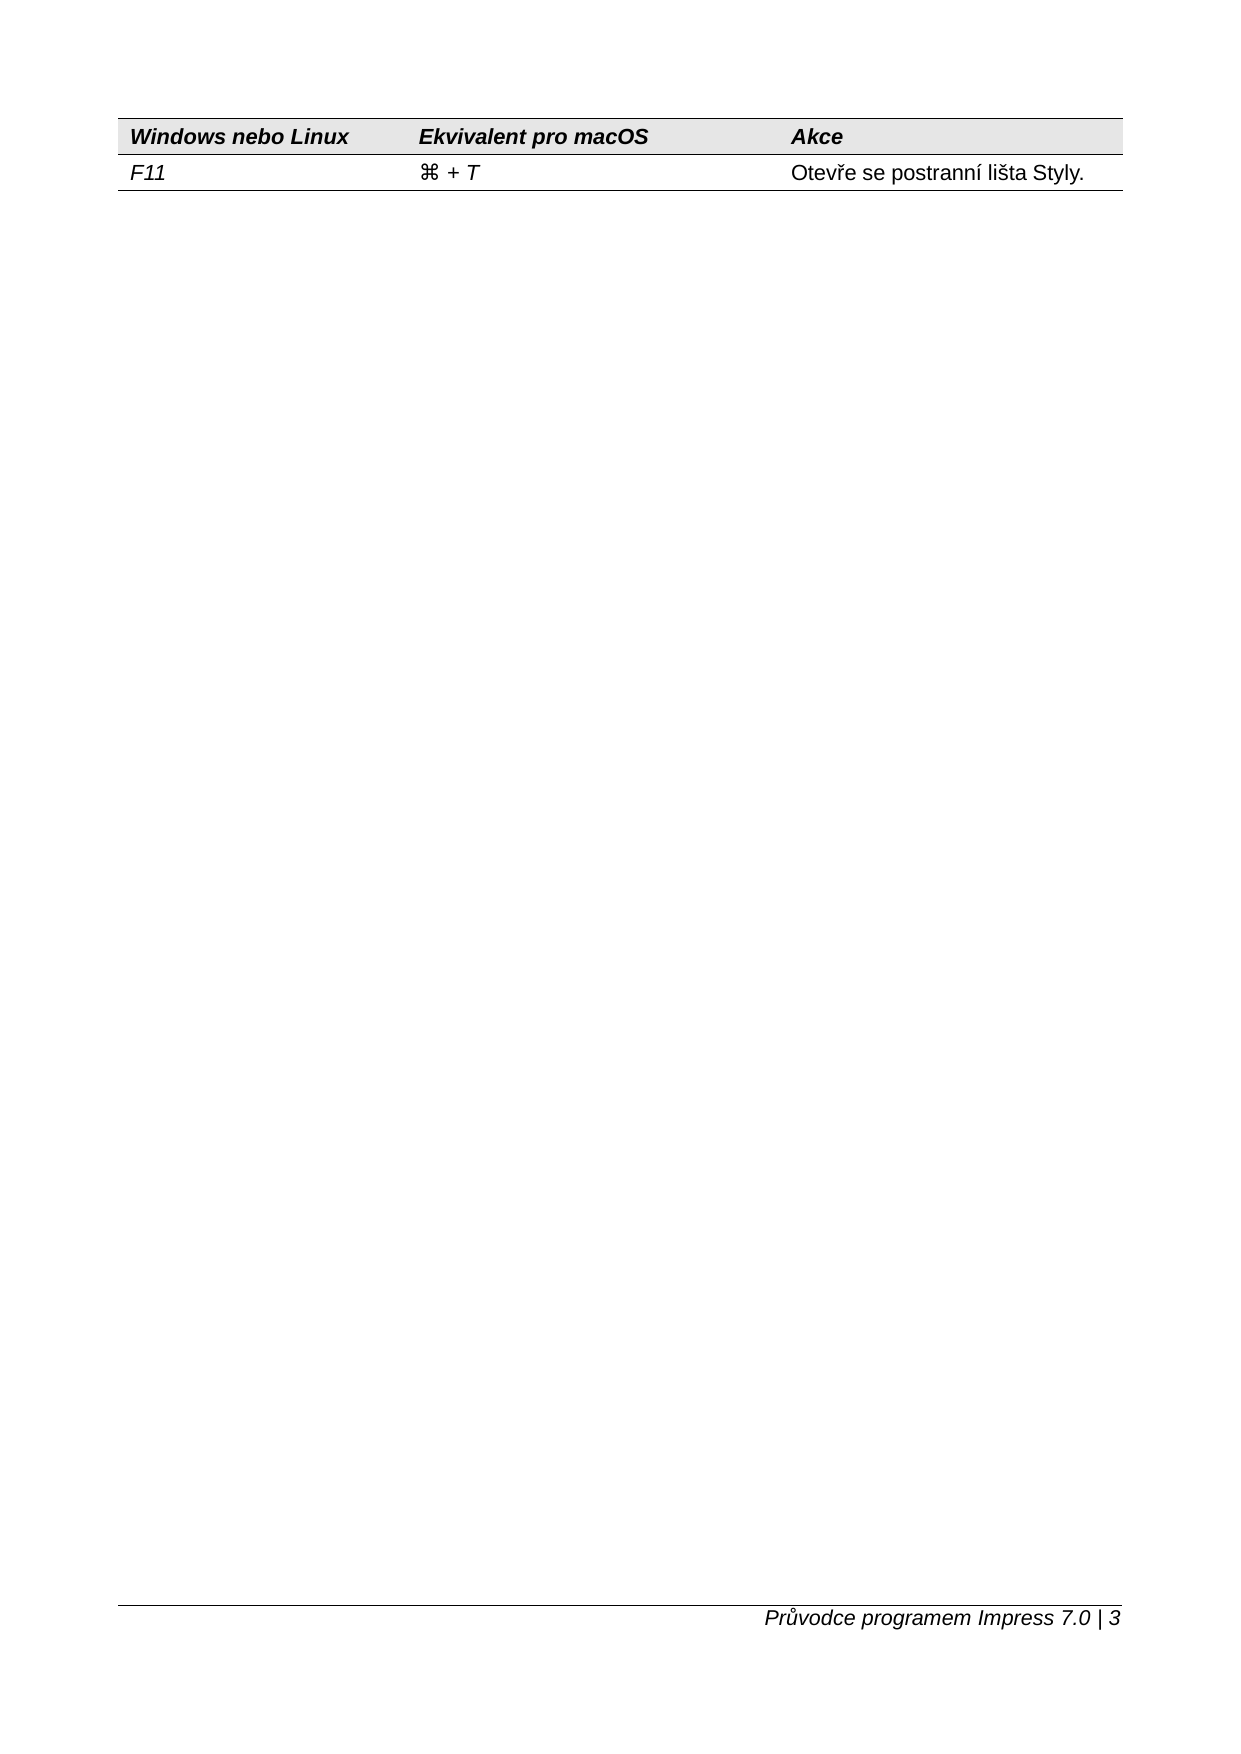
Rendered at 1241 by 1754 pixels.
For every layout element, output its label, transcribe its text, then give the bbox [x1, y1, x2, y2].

table_cell F11 [118, 155, 407, 189]
table_header Windows nebo Linux [118, 119, 407, 154]
table_cell Otevře se postranní lišta Styly. [779, 155, 1123, 189]
table_header Ekvivalent pro macOS [407, 119, 779, 154]
table_header Akce [779, 119, 1123, 154]
table_cell ⌘ + T [407, 155, 779, 189]
